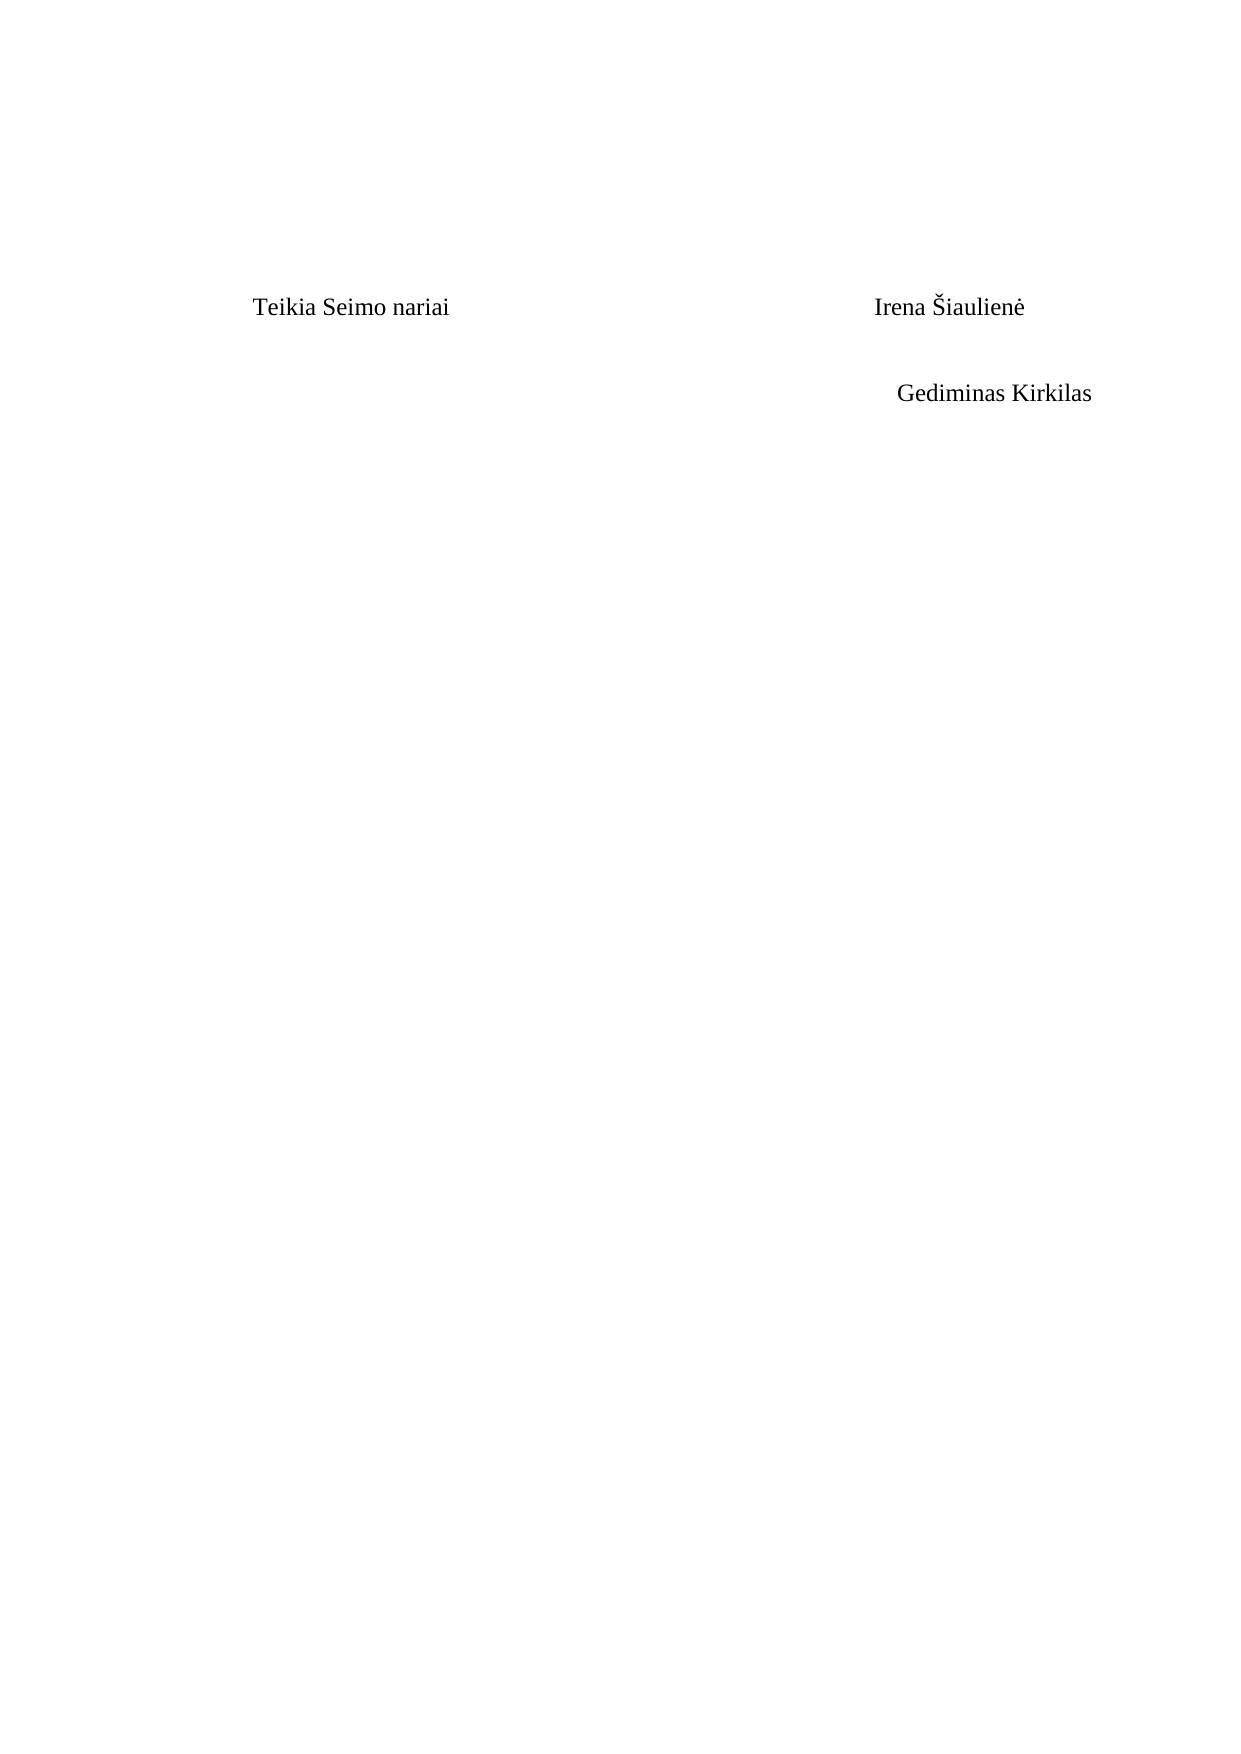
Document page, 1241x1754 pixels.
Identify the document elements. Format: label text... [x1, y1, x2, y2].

text Gediminas Kirkilas [717, 378, 1181, 407]
text Teikia Seimo nariai Irena Šiaulienė [177, 292, 1181, 321]
